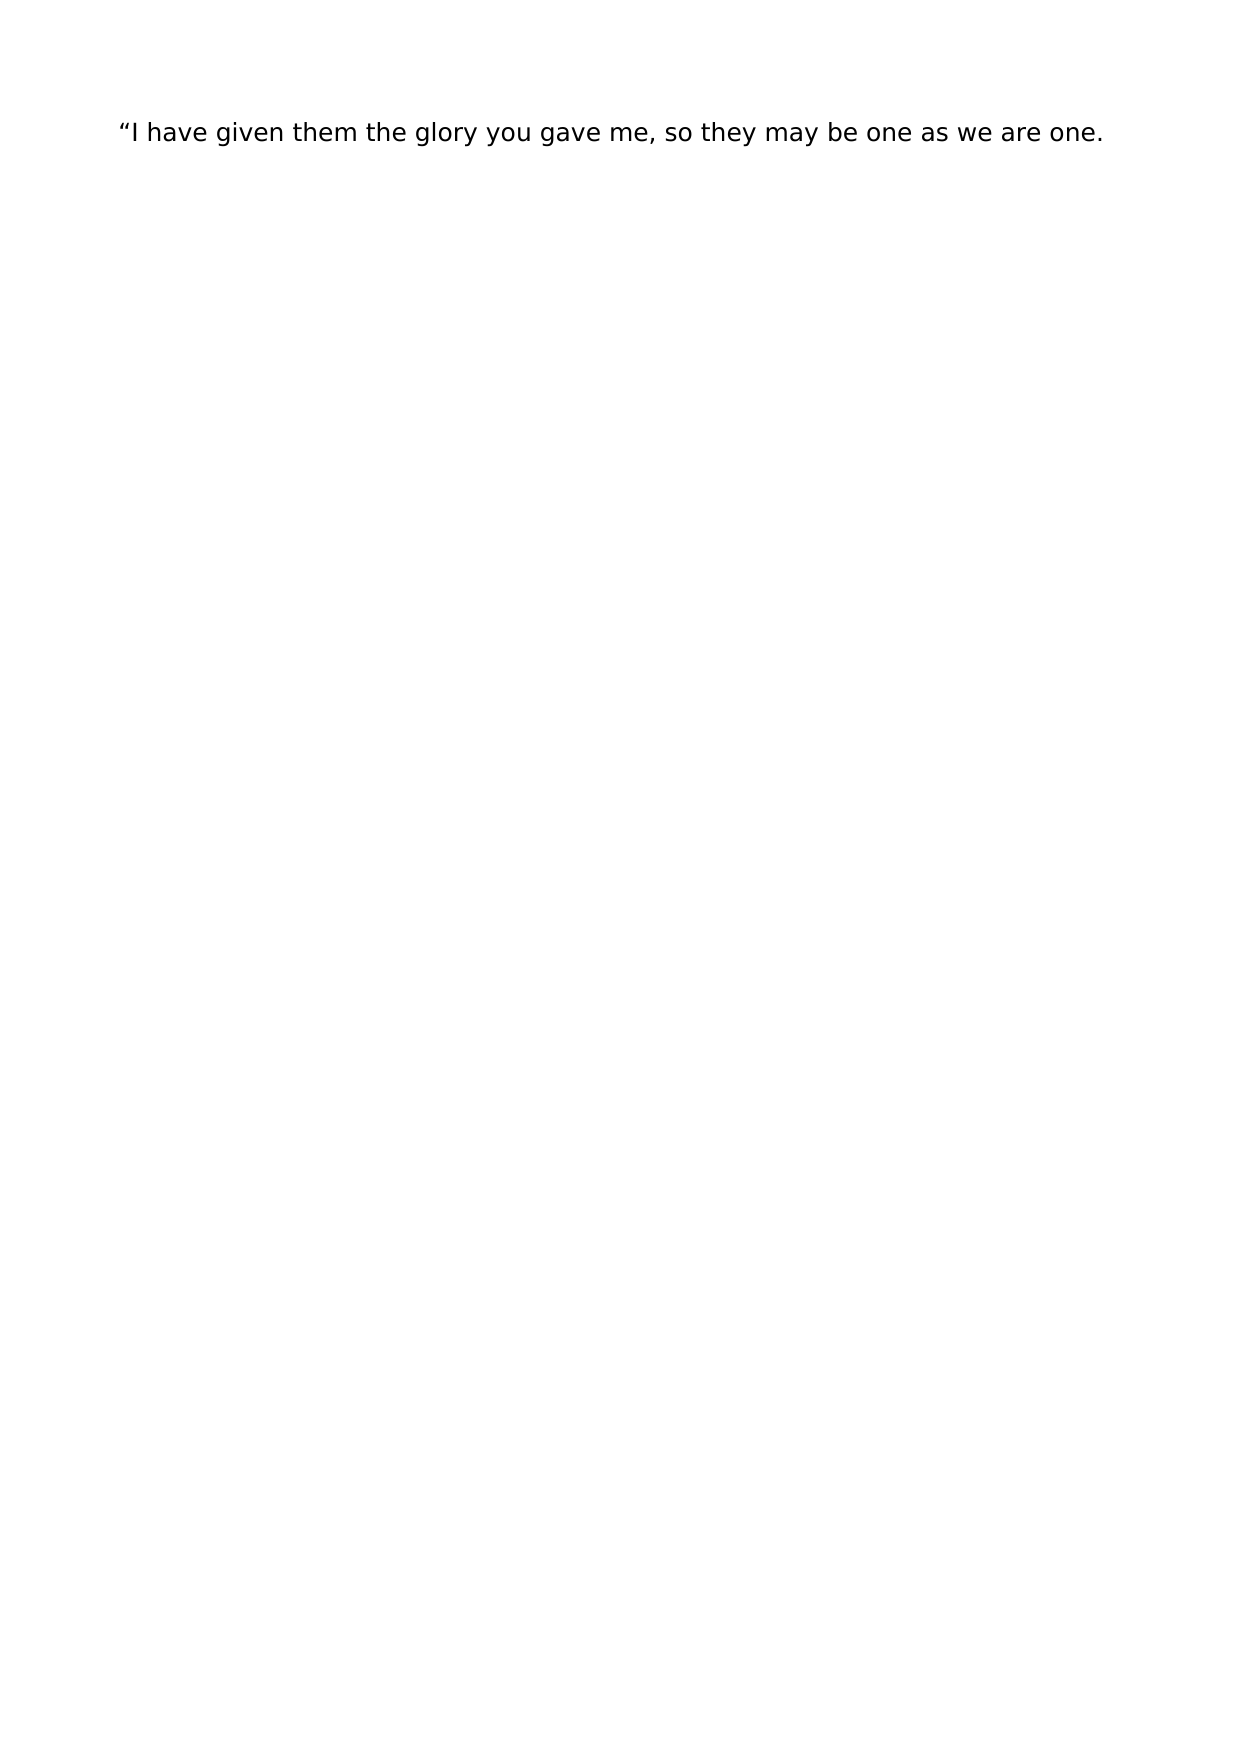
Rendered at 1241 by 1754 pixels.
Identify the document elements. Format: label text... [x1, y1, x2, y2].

text “I have given them the glory you gave me, so they may be one as we are one. [118, 118, 1122, 147]
